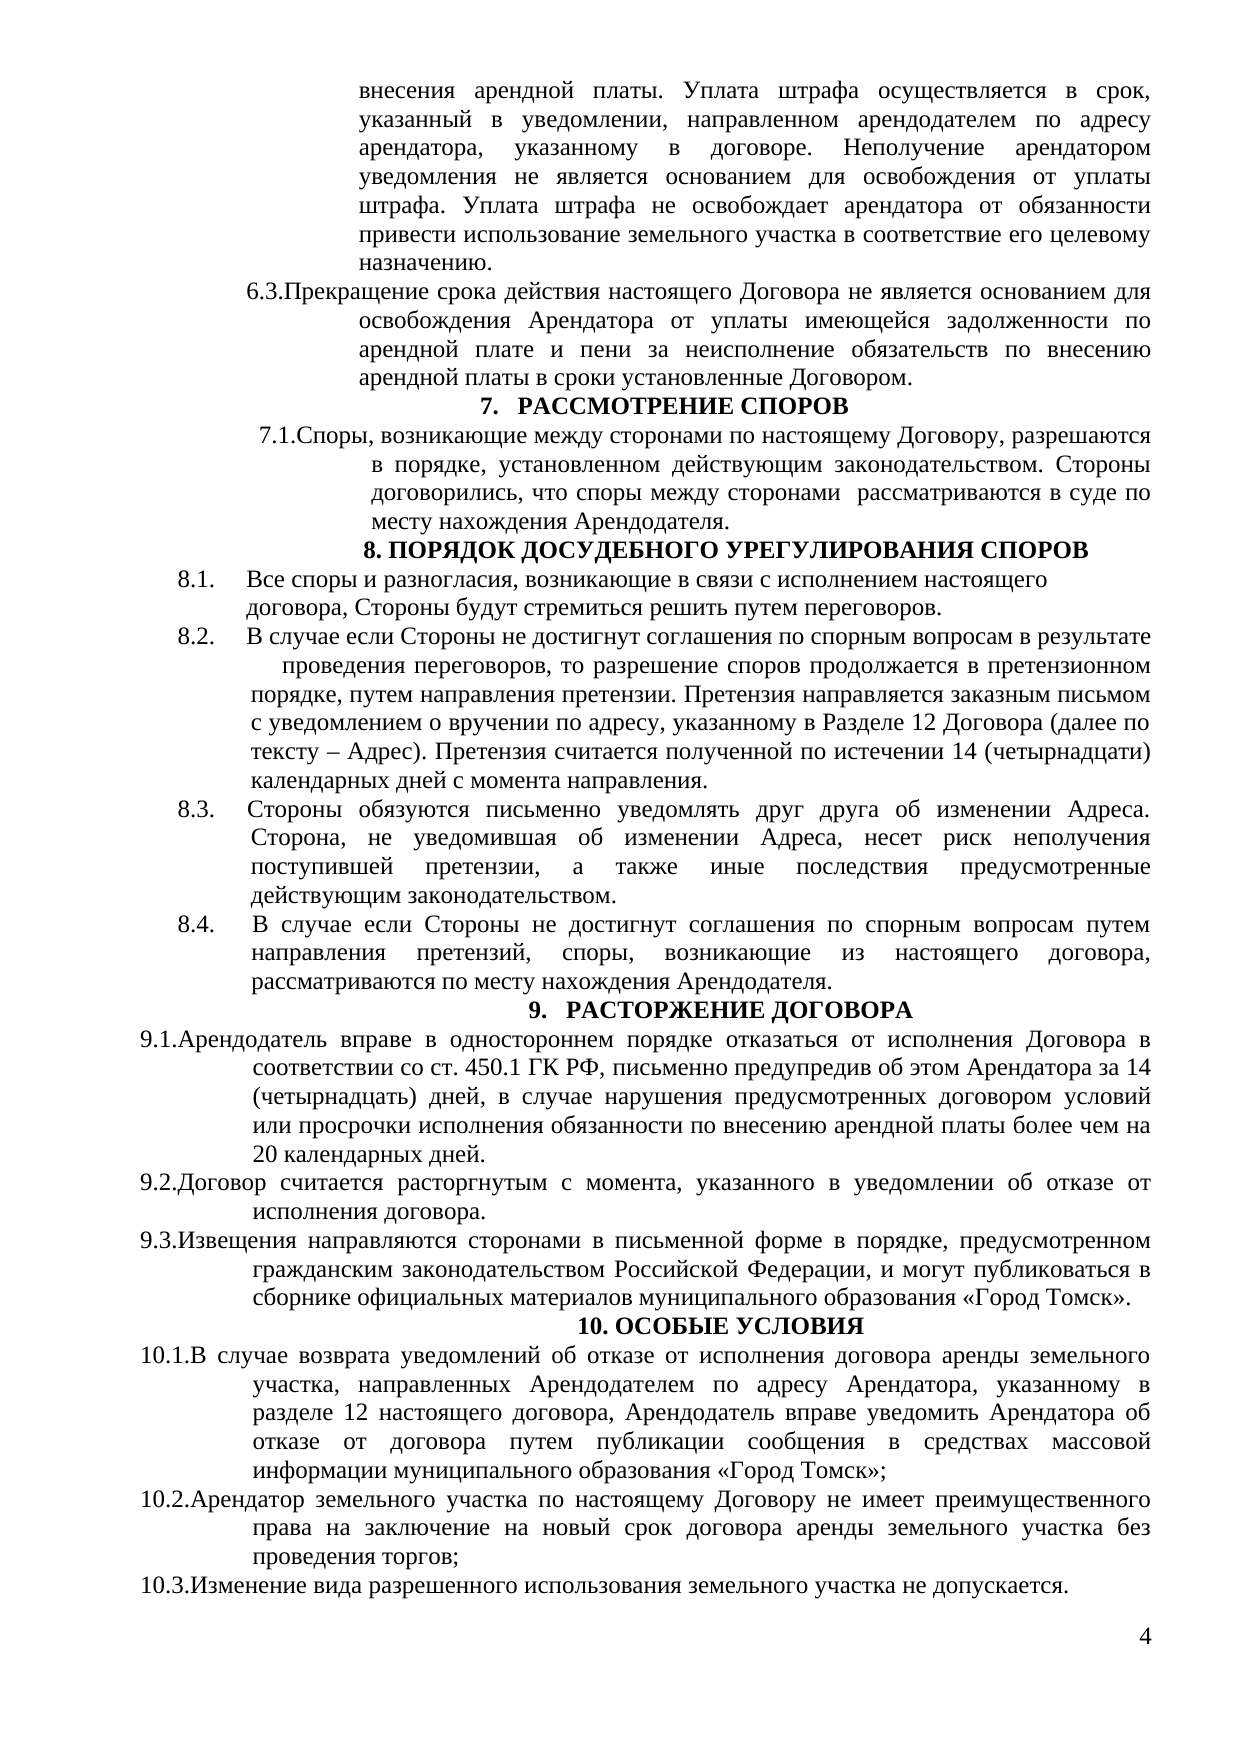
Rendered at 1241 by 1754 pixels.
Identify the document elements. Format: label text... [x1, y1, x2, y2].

list РАССМОТРЕНИЕ СПОРОВ [177, 391, 1152, 420]
text 8.4. В случае если Стороны не достигнут соглашения по спорным вопросам путем направления претензий, споры, возникающие из настоящего договора, рассматриваются по месту нахождения Арендодателя. [177, 909, 1152, 995]
text 8.1. Все споры и разногласия, возникающие в связи с исполнением настоящего [177, 564, 1152, 592]
list РАСТОРЖЕНИЕ ДОГОВОРА [290, 995, 1152, 1024]
list Изменение вида разрешенного использования земельного участка не допускается. [140, 1570, 1152, 1599]
text 8. ПОРЯДОК ДОСУДЕБНОГО УРЕГУЛИРОВАНИЯ СПОРОВ [251, 535, 1152, 564]
list Извещения направляются сторонами в письменной форме в порядке, предусмотренном гражданским законодательством Российской Федерации, и могут публиковаться в сборнике официальных материалов муниципального образования «Город Томск». [140, 1225, 1152, 1311]
list внесения арендной платы. Уплата штрафа осуществляется в срок, указанный в уведомлении, направленном арендодателем по адресу арендатора, указанному в договоре. Неполучение арендатором уведомления не является основанием для освобождения от уплаты штрафа. Уплата штрафа не освобождает арендатора от обязанности привести использование земельного участка в соответствие его целевому назначению. [246, 75, 1152, 276]
list ОСОБЫЕ УСЛОВИЯ [290, 1311, 1152, 1340]
list Арендатор земельного участка по настоящему Договору не имеет преимущественного права на заключение на новый срок договора аренды земельного участка без проведения торгов; [140, 1484, 1152, 1570]
list В случае возврата уведомлений об отказе от исполнения договора аренды земельного участка, направленных Арендодателем по адресу Арендатора, указанному в разделе 12 настоящего договора, Арендодатель вправе уведомить Арендатора об отказе от договора путем публикации сообщения в средствах массовой информации муниципального образования «Город Томск»; [140, 1340, 1152, 1484]
list Прекращение срока действия настоящего Договора не является основанием для освобождения Арендатора от уплаты имеющейся задолженности по арендной плате и пени за неисполнение обязательств по внесению арендной платы в сроки установленные Договором. [246, 276, 1152, 391]
list Договор считается расторгнутым с момента, указанного в уведомлении об отказе от исполнения договора. [140, 1167, 1152, 1225]
list Споры, возникающие между сторонами по настоящему Договору, разрешаются в порядке, установленном действующим законодательством. Стороны договорились, что споры между сторонами рассматриваются в суде по месту нахождения Арендодателя. [258, 420, 1152, 535]
list Арендодатель вправе в одностороннем порядке отказаться от исполнения Договора в соответствии со ст. 450.1 ГК РФ, письменно предупредив об этом Арендатора за 14 (четырнадцать) дней, в случае нарушения предусмотренных договором условий или просрочки исполнения обязанности по внесению арендной платы более чем на 20 календарных дней. [140, 1024, 1152, 1167]
text проведения переговоров, то разрешение споров продолжается в претензионном порядке, путем направления претензии. Претензия направляется заказным письмом с уведомлением о вручении по адресу, указанному в Разделе 12 Договора (далее по тексту – Адрес). Претензия считается полученной по истечении 14 (четырнадцати) календарных дней с момента направления. [177, 650, 1152, 794]
text договора, Стороны будут стремиться решить путем переговоров. [177, 592, 1152, 621]
text 8.3. Стороны обязуются письменно уведомлять друг друга об изменении Адреса. Сторона, не уведомившая об изменении Адреса, несет риск неполучения поступившей претензии, а также иные последствия предусмотренные действующим законодательством. [177, 794, 1152, 909]
text 8.2. В случае если Стороны не достигнут соглашения по спорным вопросам в результате [177, 621, 1152, 650]
